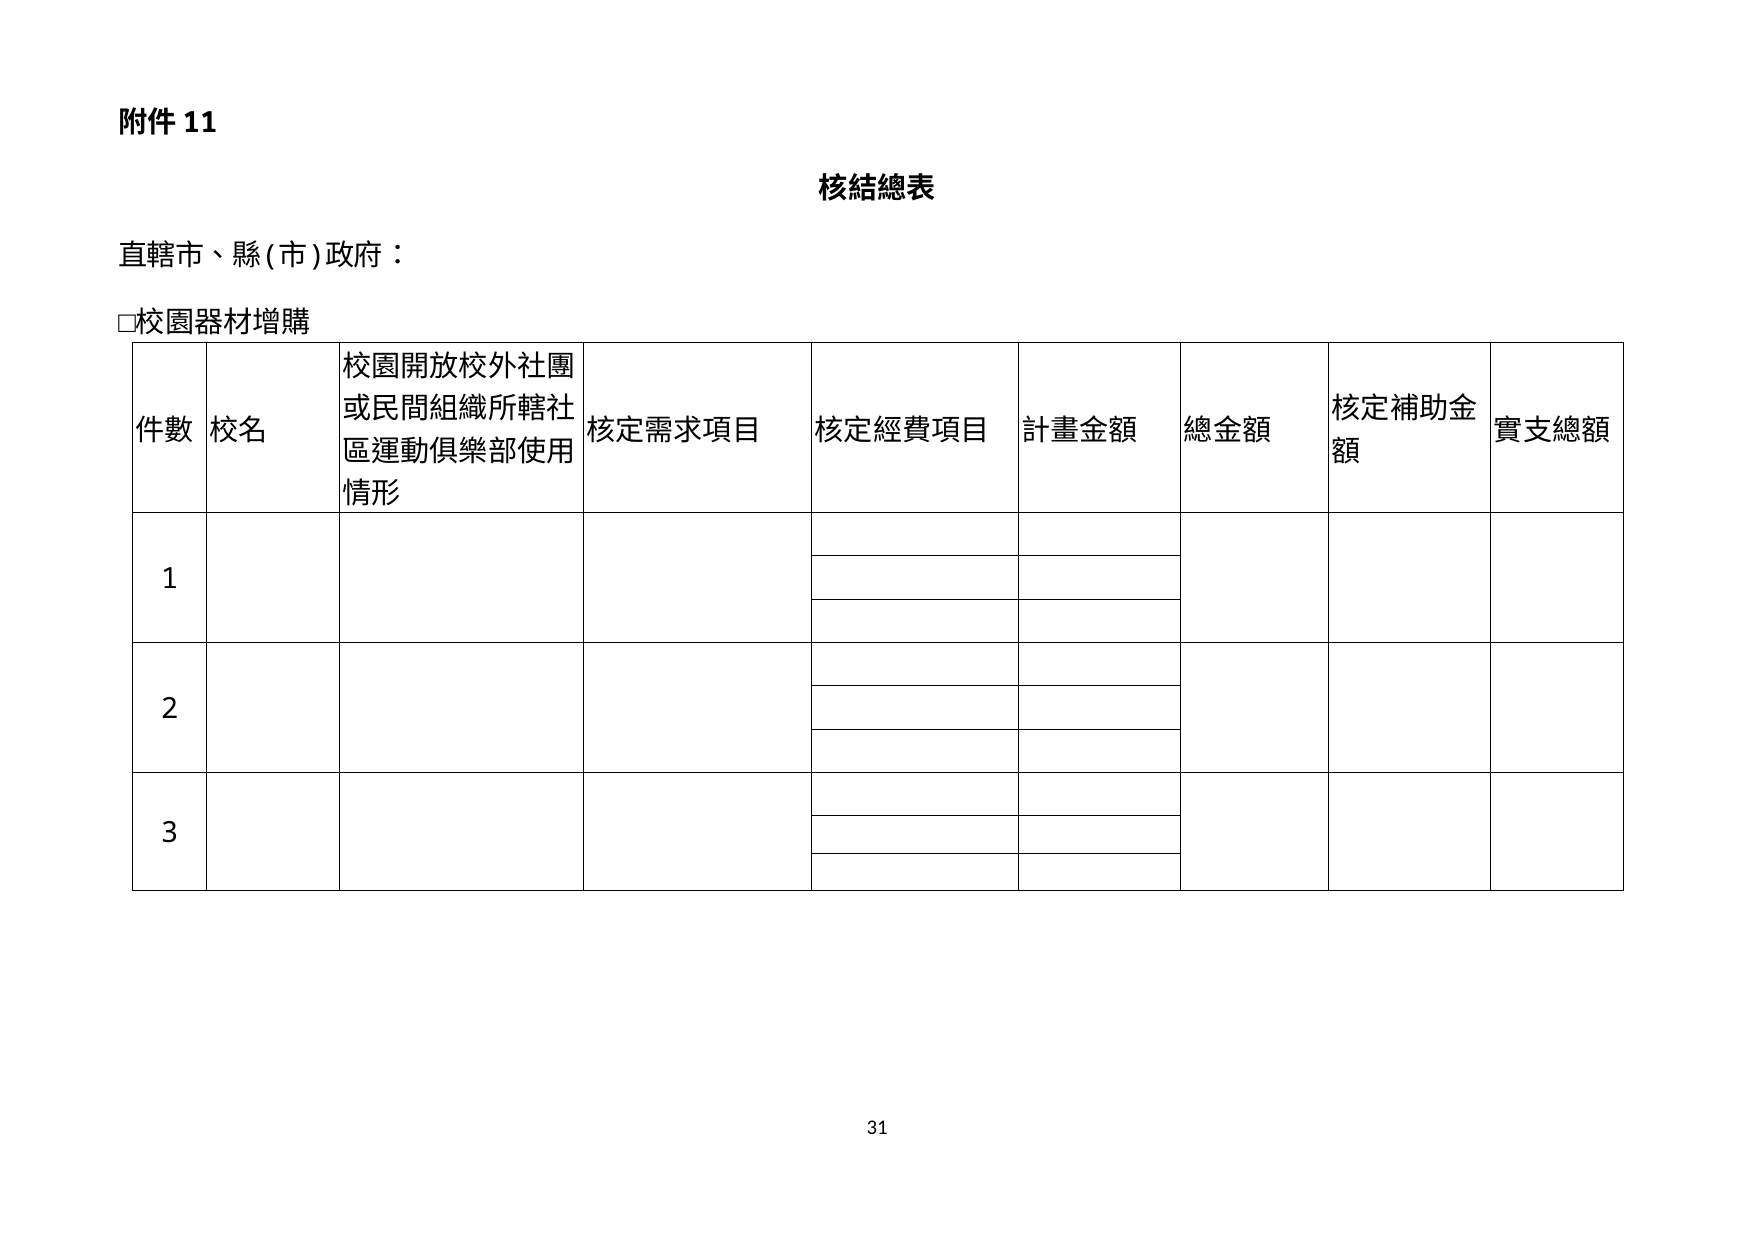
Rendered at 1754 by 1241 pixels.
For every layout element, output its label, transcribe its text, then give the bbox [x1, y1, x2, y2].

table_cell [1019, 686, 1180, 728]
table_cell [1491, 773, 1623, 890]
table_cell [340, 773, 583, 890]
table_cell [1181, 773, 1328, 890]
table_cell [1329, 643, 1490, 772]
table_header 核定補助金額 [1329, 343, 1490, 512]
table_cell [1329, 773, 1490, 890]
table_cell [812, 816, 1018, 852]
table_cell [1329, 513, 1490, 642]
table_cell [1019, 513, 1180, 555]
table_cell [812, 730, 1018, 772]
table_header 校名 [207, 343, 339, 512]
table_cell [1491, 513, 1623, 642]
text 核結總表 [118, 160, 1636, 208]
table_cell [207, 773, 339, 890]
table_header 核定經費項目 [812, 343, 1018, 512]
table_cell [340, 513, 583, 642]
table_header 核定需求項目 [584, 343, 811, 512]
table_cell [812, 643, 1018, 685]
table_cell [584, 773, 811, 890]
table_header 件數 [133, 343, 206, 512]
table_cell [1019, 854, 1180, 890]
text 直轄市、縣(市)政府： [118, 227, 1636, 275]
table_cell [207, 643, 339, 772]
table_cell [812, 686, 1018, 728]
table_cell [1019, 600, 1180, 642]
table_cell [1019, 730, 1180, 772]
table_cell [1181, 513, 1328, 642]
table_cell [340, 643, 583, 772]
table_cell [207, 513, 339, 642]
table_cell 2 [133, 643, 206, 772]
table_cell [1019, 816, 1180, 852]
table_header 校園開放校外社團或民間組織所轄社區運動俱樂部使用情形 [340, 343, 583, 512]
table_cell [1181, 643, 1328, 772]
table_cell [1019, 556, 1180, 598]
table_cell [584, 643, 811, 772]
text □校園器材增購 [118, 294, 1636, 342]
table_cell [1491, 643, 1623, 772]
table_cell [812, 773, 1018, 815]
text 附件11 [118, 94, 1636, 142]
table_cell 1 [133, 513, 206, 642]
table_cell [1019, 773, 1180, 815]
table_cell [812, 600, 1018, 642]
table_cell [584, 513, 811, 642]
table_cell 3 [133, 773, 206, 890]
table_cell [812, 513, 1018, 555]
table_header 總金額 [1181, 343, 1328, 512]
table_header 實支總額 [1491, 343, 1623, 512]
table_cell [812, 556, 1018, 598]
table_header 計畫金額 [1019, 343, 1180, 512]
table_cell [812, 854, 1018, 890]
table_cell [1019, 643, 1180, 685]
